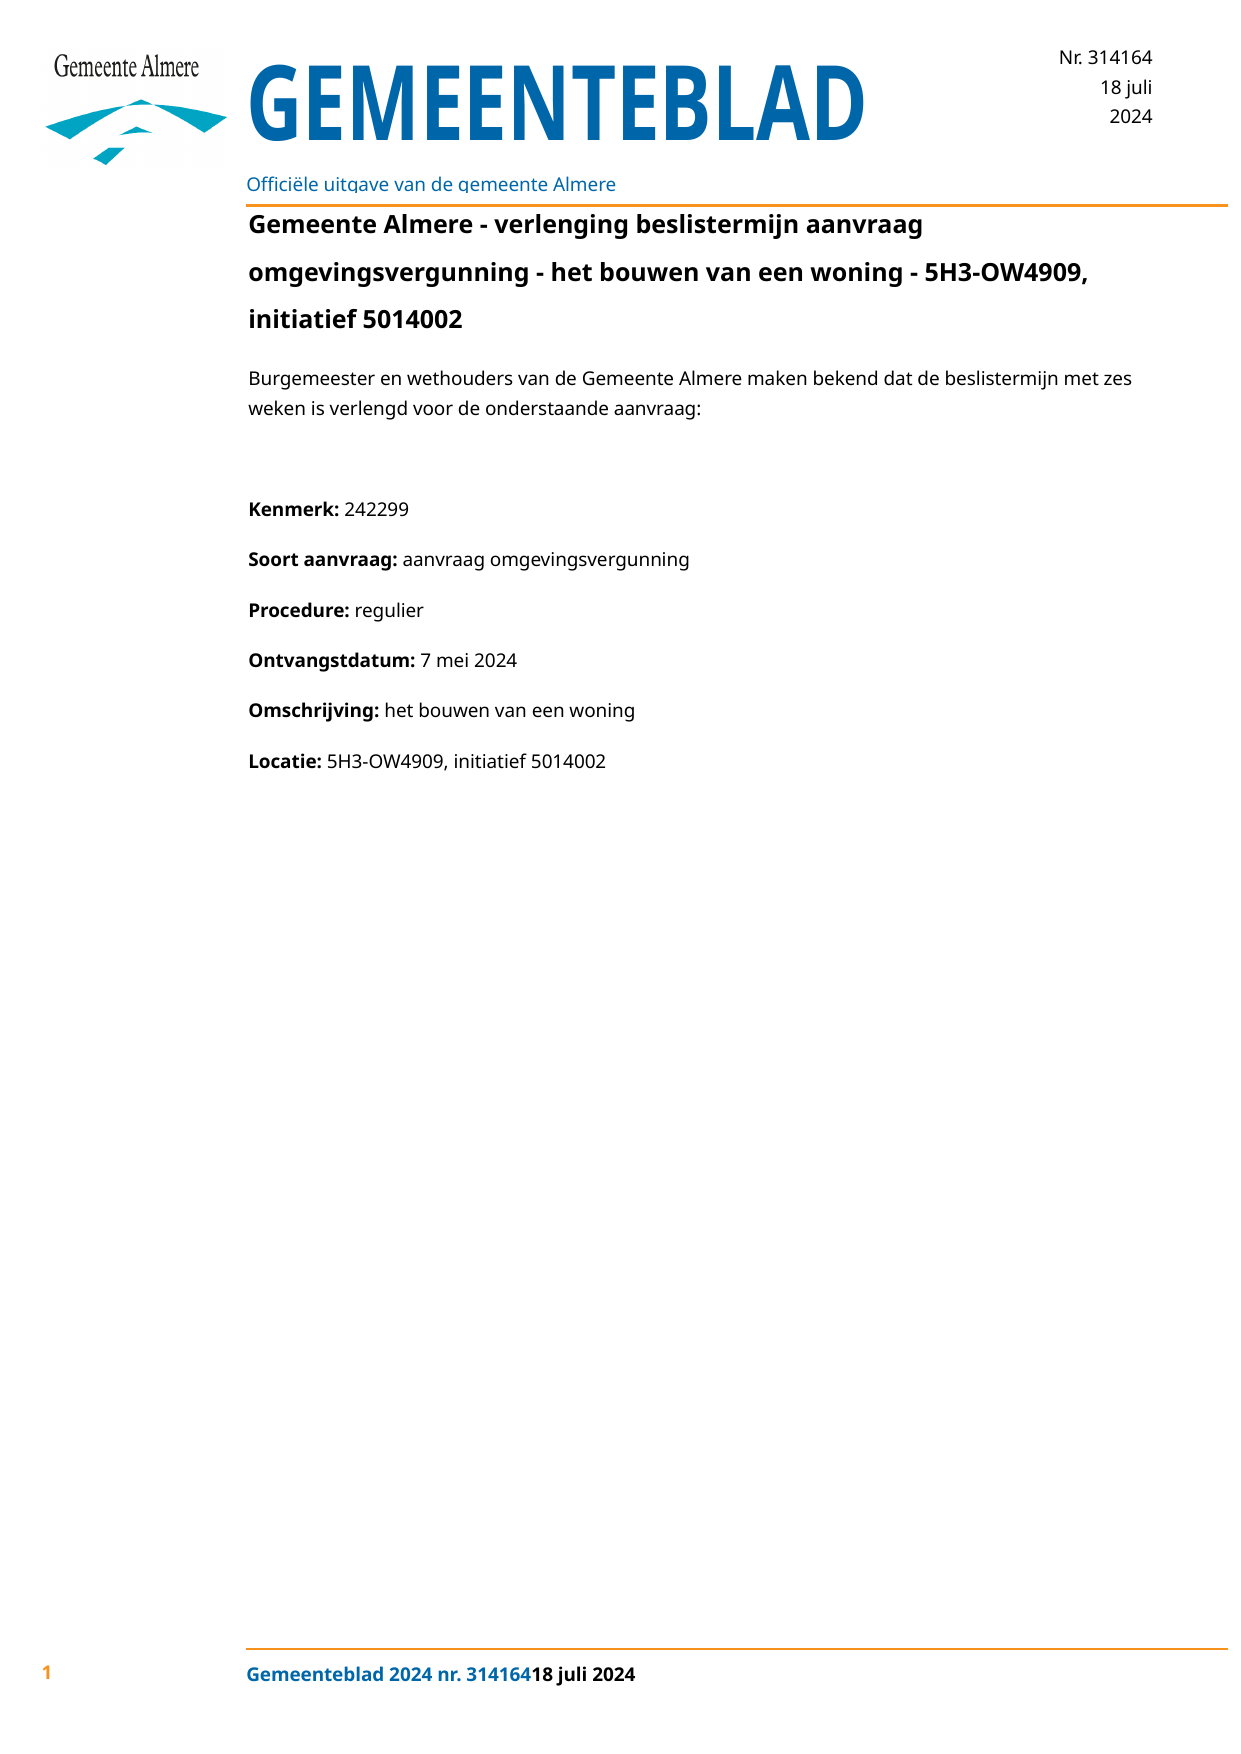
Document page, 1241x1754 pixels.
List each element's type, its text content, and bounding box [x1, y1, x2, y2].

picture [41, 47, 231, 172]
text Omschrijving: het bouwen van een woning [248, 698, 1152, 723]
text Ontvangstdatum: 7 mei 2024 [248, 647, 1152, 673]
text Burgemeester en wethouders van de Gemeente Almere maken bekend dat de beslistermijn met zes weken is verlengd voor de onderstaande aanvraag: [248, 366, 1152, 421]
text Locatie: 5H3-OW4909, initiatief 5014002 [248, 748, 1152, 774]
text Procedure: regulier [248, 597, 1152, 622]
text Soort aanvraag: aanvraag omgevingsvergunning [248, 546, 1152, 572]
text Gemeente Almere - verlenging beslistermijn aanvraag omgevingsvergunning - het bouwen van een woning - 5H3-OW4909, initiatief 5014002 [248, 207, 1152, 336]
text Kenmerk: 242299 [248, 496, 1152, 522]
